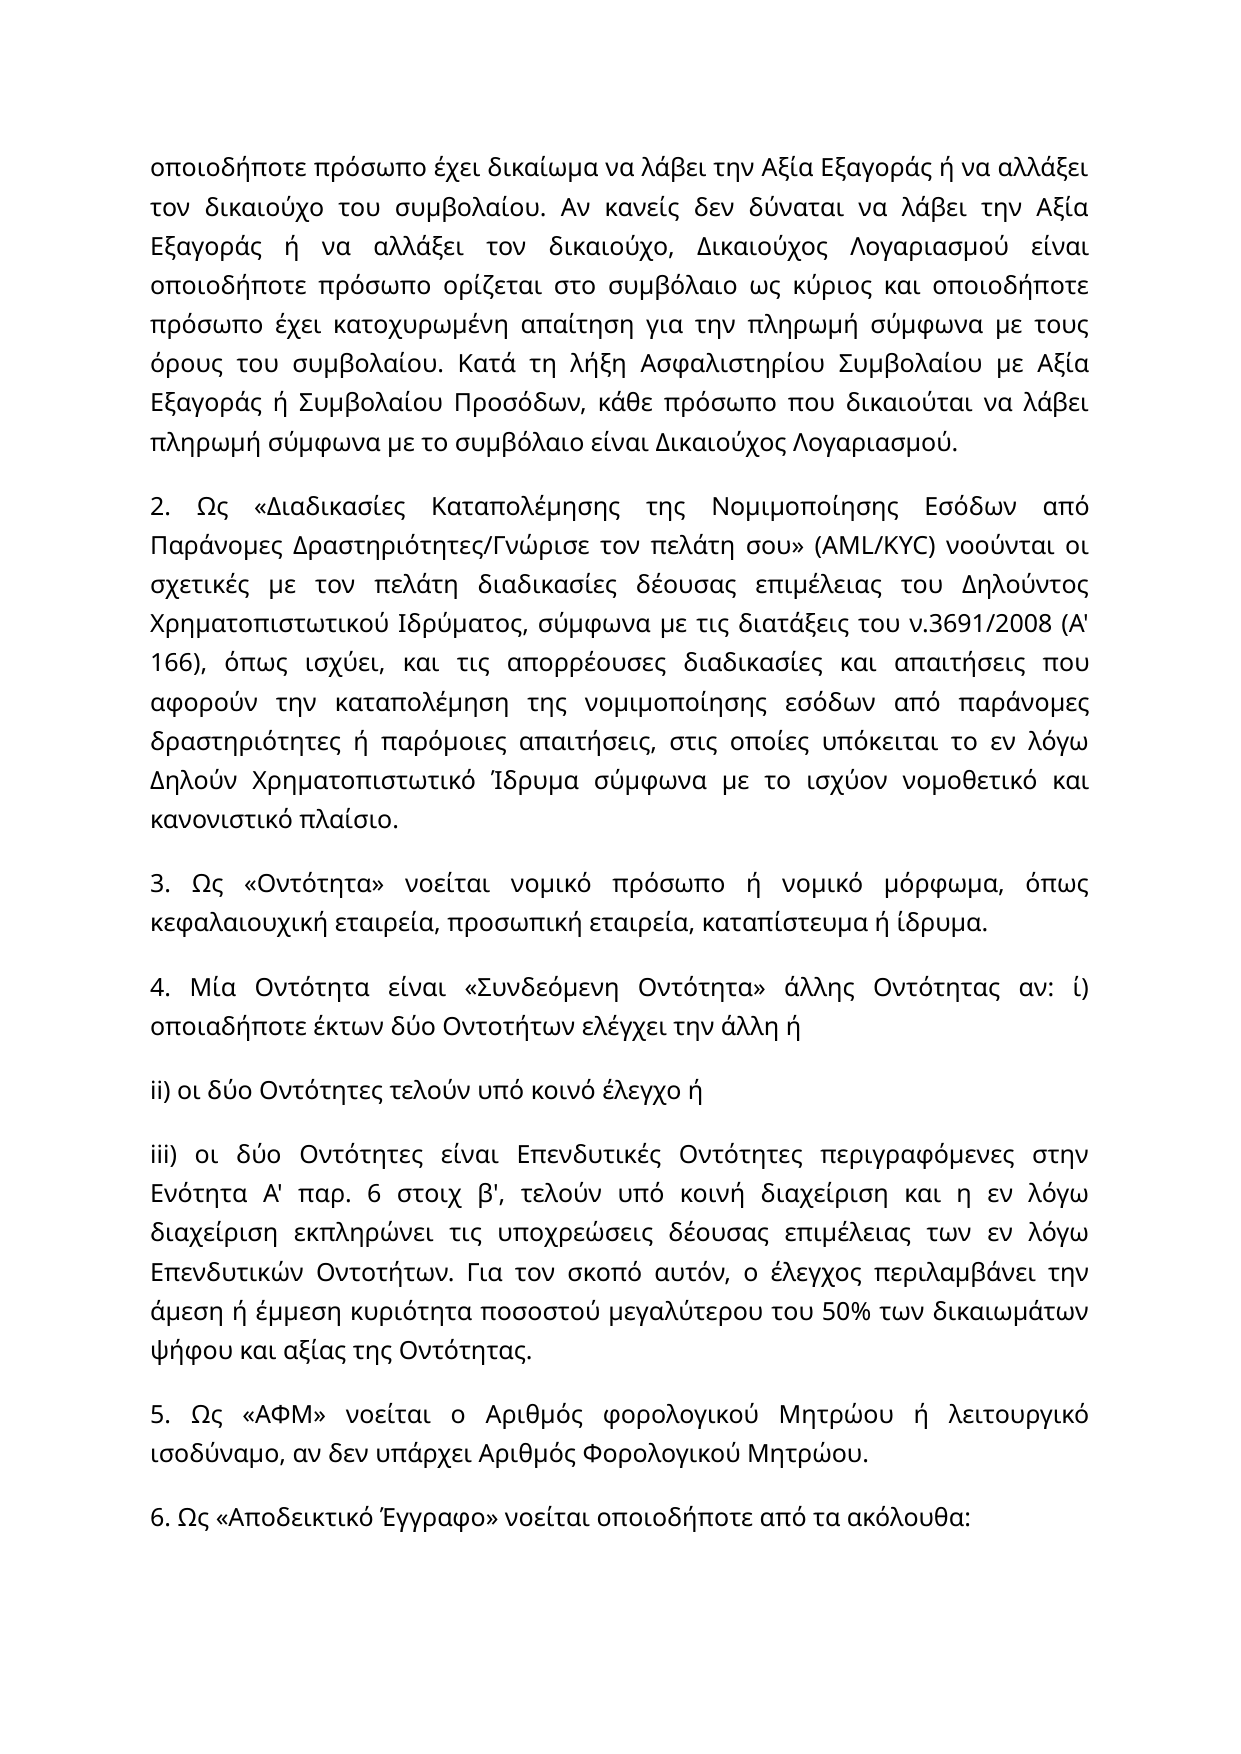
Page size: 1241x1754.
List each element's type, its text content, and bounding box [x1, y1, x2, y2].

text iii) οι δύο Οντότητες είναι Επενδυτικές Οντότητες περιγραφόμενες στην Ενότητα Α' παρ. 6 στοιχ β', τελούν υπό κοινή διαχείριση και η εν λόγω διαχείριση εκπληρώνει τις υποχρεώσεις δέουσας επιμέλειας των εν λόγω Επενδυτικών Οντοτήτων. Για τον σκοπό αυτόν, ο έλεγχος περιλαμβάνει την άμεση ή έμμεση κυριότητα ποσοστού μεγαλύτερου του 50% των δικαιωμάτων ψήφου και αξίας της Οντότητας. [150, 1137, 1090, 1367]
text 2. Ως «Διαδικασίες Καταπολέμησης της Νομιμοποίησης Εσόδων από Παράνομες Δραστηριότητες/Γνώρισε τον πελάτη σου» (AML/KYC) νοούνται οι σχετικές με τον πελάτη διαδικασίες δέουσας επιμέλειας του Δηλούντος Χρηματοπιστωτικού Ιδρύματος, σύμφωνα με τις διατάξεις του ν.3691/2008 (Α' 166), όπως ισχύει, και τις απορρέουσες διαδικασίες και απαιτήσεις που αφορούν την καταπολέμηση της νομιμοποίησης εσόδων από παράνομες δραστηριότητες ή παρόμοιες απαιτήσεις, στις οποίες υπόκειται το εν λόγω Δηλούν Χρηματοπιστωτικό Ίδρυμα σύμφωνα με το ισχύον νομοθετικό και κανονιστικό πλαίσιο. [150, 488, 1090, 836]
text 5. Ως «ΑΦΜ» νοείται ο Αριθμός φορολογικού Μητρώου ή λειτουργικό ισοδύναμο, αν δεν υπάρχει Αριθμός Φορολογικού Μητρώου. [150, 1397, 1090, 1470]
text 6. Ως «Αποδεικτικό Έγγραφο» νοείται οποιοδήποτε από τα ακόλουθα: [150, 1500, 1090, 1534]
text 4. Μία Οντότητα είναι «Συνδεόμενη Οντότητα» άλλης Οντότητας αν: ί) οποιαδήποτε έκτων δύο Οντοτήτων ελέγχει την άλλη ή [150, 969, 1090, 1042]
text 3. Ως «Οντότητα» νοείται νομικό πρόσωπο ή νομικό μόρφωμα, όπως κεφαλαιουχική εταιρεία, προσωπική εταιρεία, καταπίστευμα ή ίδρυμα. [150, 866, 1090, 939]
text ii) οι δύο Οντότητες τελούν υπό κοινό έλεγχο ή [150, 1072, 1090, 1107]
text οποιοδήποτε πρόσωπο έχει δικαίωμα να λάβει την Αξία Εξαγοράς ή να αλλάξει τον δικαιούχο του συμβολαίου. Αν κανείς δεν δύναται να λάβει την Αξία Εξαγοράς ή να αλλάξει τον δικαιούχο, Δικαιούχος Λογαριασμού είναι οποιοδήποτε πρόσωπο ορίζεται στο συμβόλαιο ως κύριος και οποιοδήποτε πρόσωπο έχει κατοχυρωμένη απαίτηση για την πληρωμή σύμφωνα με τους όρους του συμβολαίου. Κατά τη λήξη Ασφαλιστηρίου Συμβολαίου με Αξία Εξαγοράς ή Συμβολαίου Προσόδων, κάθε πρόσωπο που δικαιούται να λάβει πληρωμή σύμφωνα με το συμβόλαιο είναι Δικαιούχος Λογαριασμού. [150, 150, 1090, 458]
